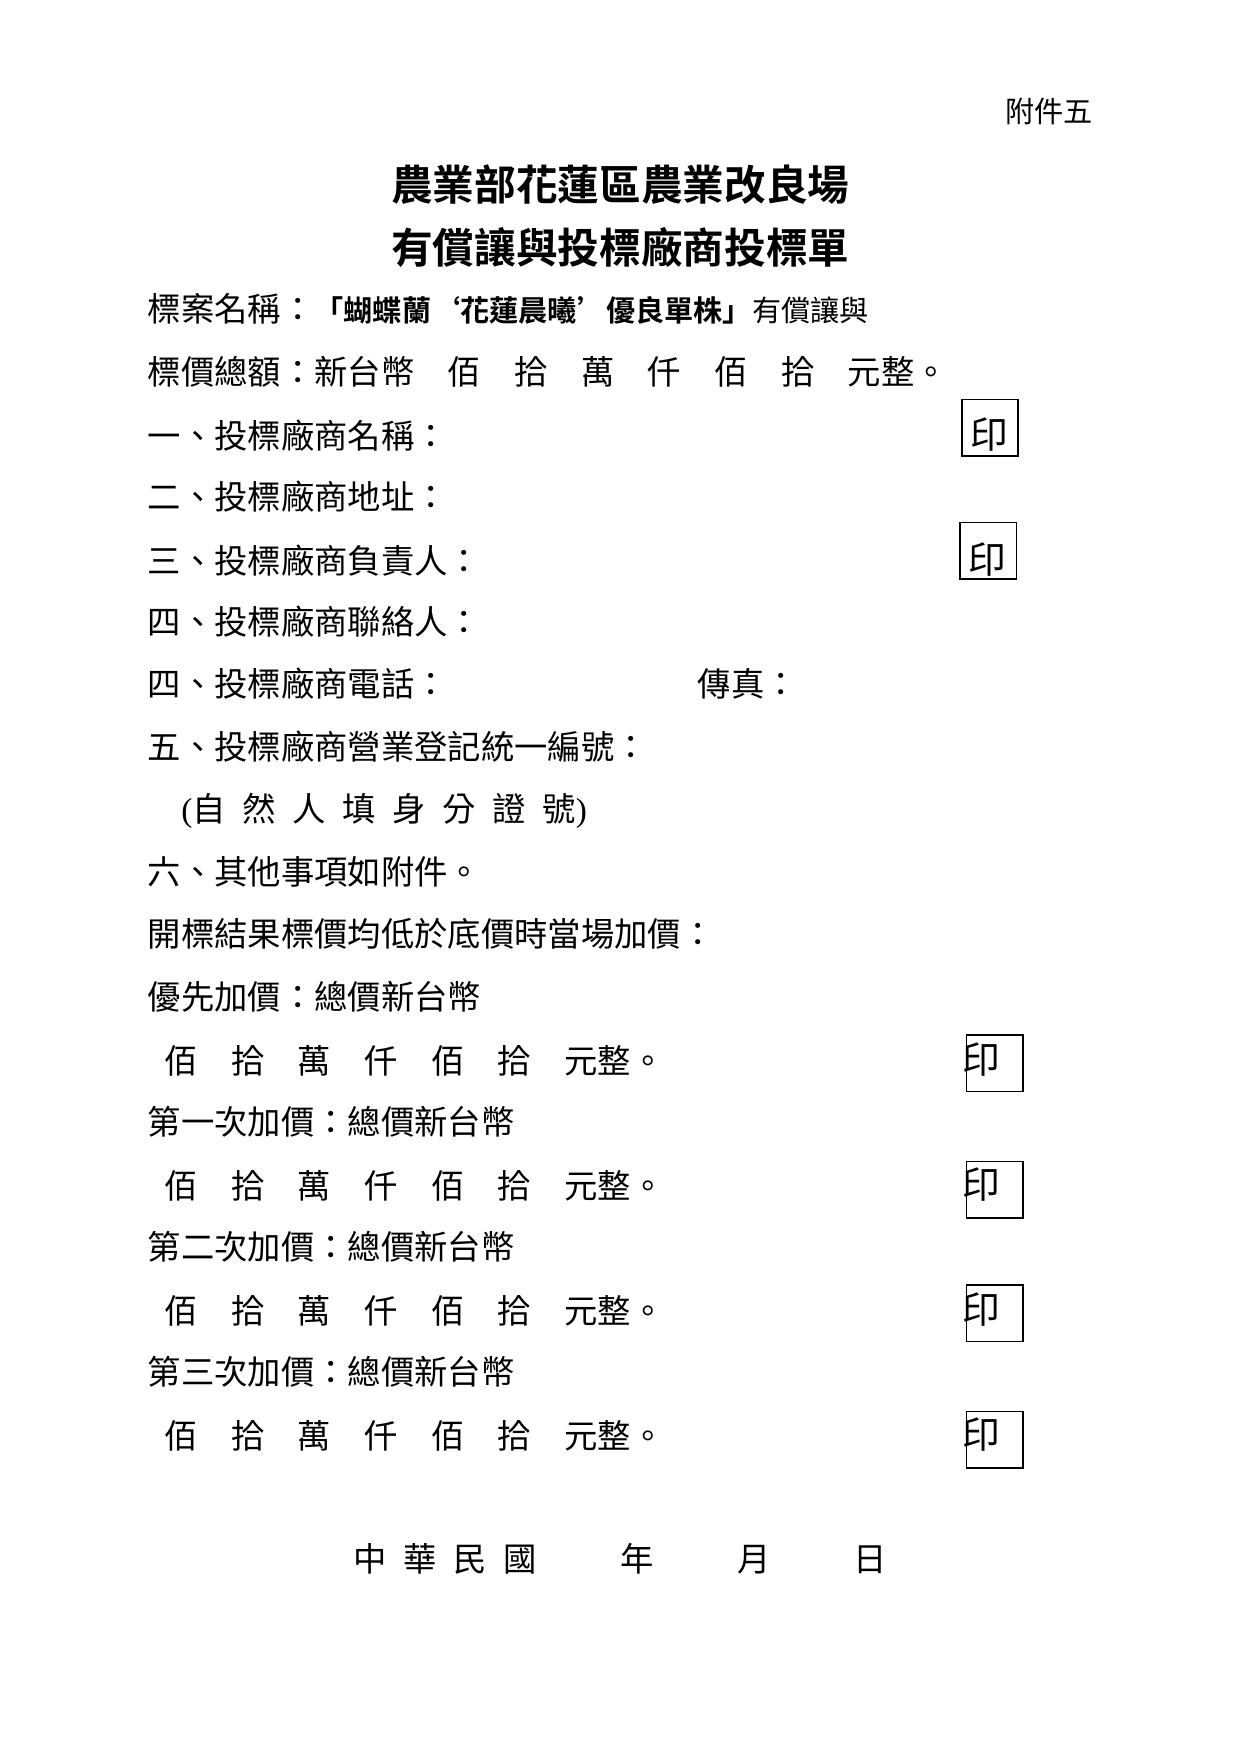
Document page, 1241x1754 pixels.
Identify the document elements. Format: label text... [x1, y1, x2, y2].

text 四、投標廠商電話： 傳真： [148, 641, 1092, 703]
text 二、投標廠商地址： [148, 453, 1092, 516]
text 中 華 民 國 年 月 日 [148, 1516, 1092, 1578]
text 第二次加價：總價新台幣 [148, 1203, 1092, 1266]
text 優先加價：總價新台幣 [148, 953, 1092, 1016]
text 第三次加價：總價新台幣 [148, 1328, 1092, 1391]
text 第一次加價：總價新台幣 [148, 1078, 1092, 1141]
text 佰 拾 萬 仟 佰 拾 元整。 印 [148, 1016, 1092, 1078]
text (自 然 人 填 身 分 證 號) [148, 766, 1092, 828]
text 農業部花蓮區農業改良場 [148, 141, 1092, 203]
text 佰 拾 萬 仟 佰 拾 元整。 印 [148, 1266, 1092, 1328]
text 四、投標廠商聯絡人： [148, 578, 1092, 641]
text 標價總額：新台幣 佰 拾 萬 仟 佰 拾 元整。 [148, 328, 1092, 391]
text 開標結果標價均低於底價時當場加價： [148, 891, 1092, 953]
text 有償讓與投標廠商投標單 [148, 203, 1092, 266]
text 三、投標廠商負責人： 印 [148, 516, 1092, 578]
text 五、投標廠商營業登記統一編號： [148, 703, 1092, 766]
text 標案名稱：「蝴蝶蘭‘花蓮晨曦’優良單株」有償讓與 [148, 266, 1092, 328]
text 佰 拾 萬 仟 佰 拾 元整。 印 [148, 1141, 1092, 1203]
text 佰 拾 萬 仟 佰 拾 元整。 印 [148, 1391, 1092, 1453]
text 一、投標廠商名稱： 印 [148, 391, 1092, 453]
text 六、其他事項如附件。 [148, 828, 1092, 891]
